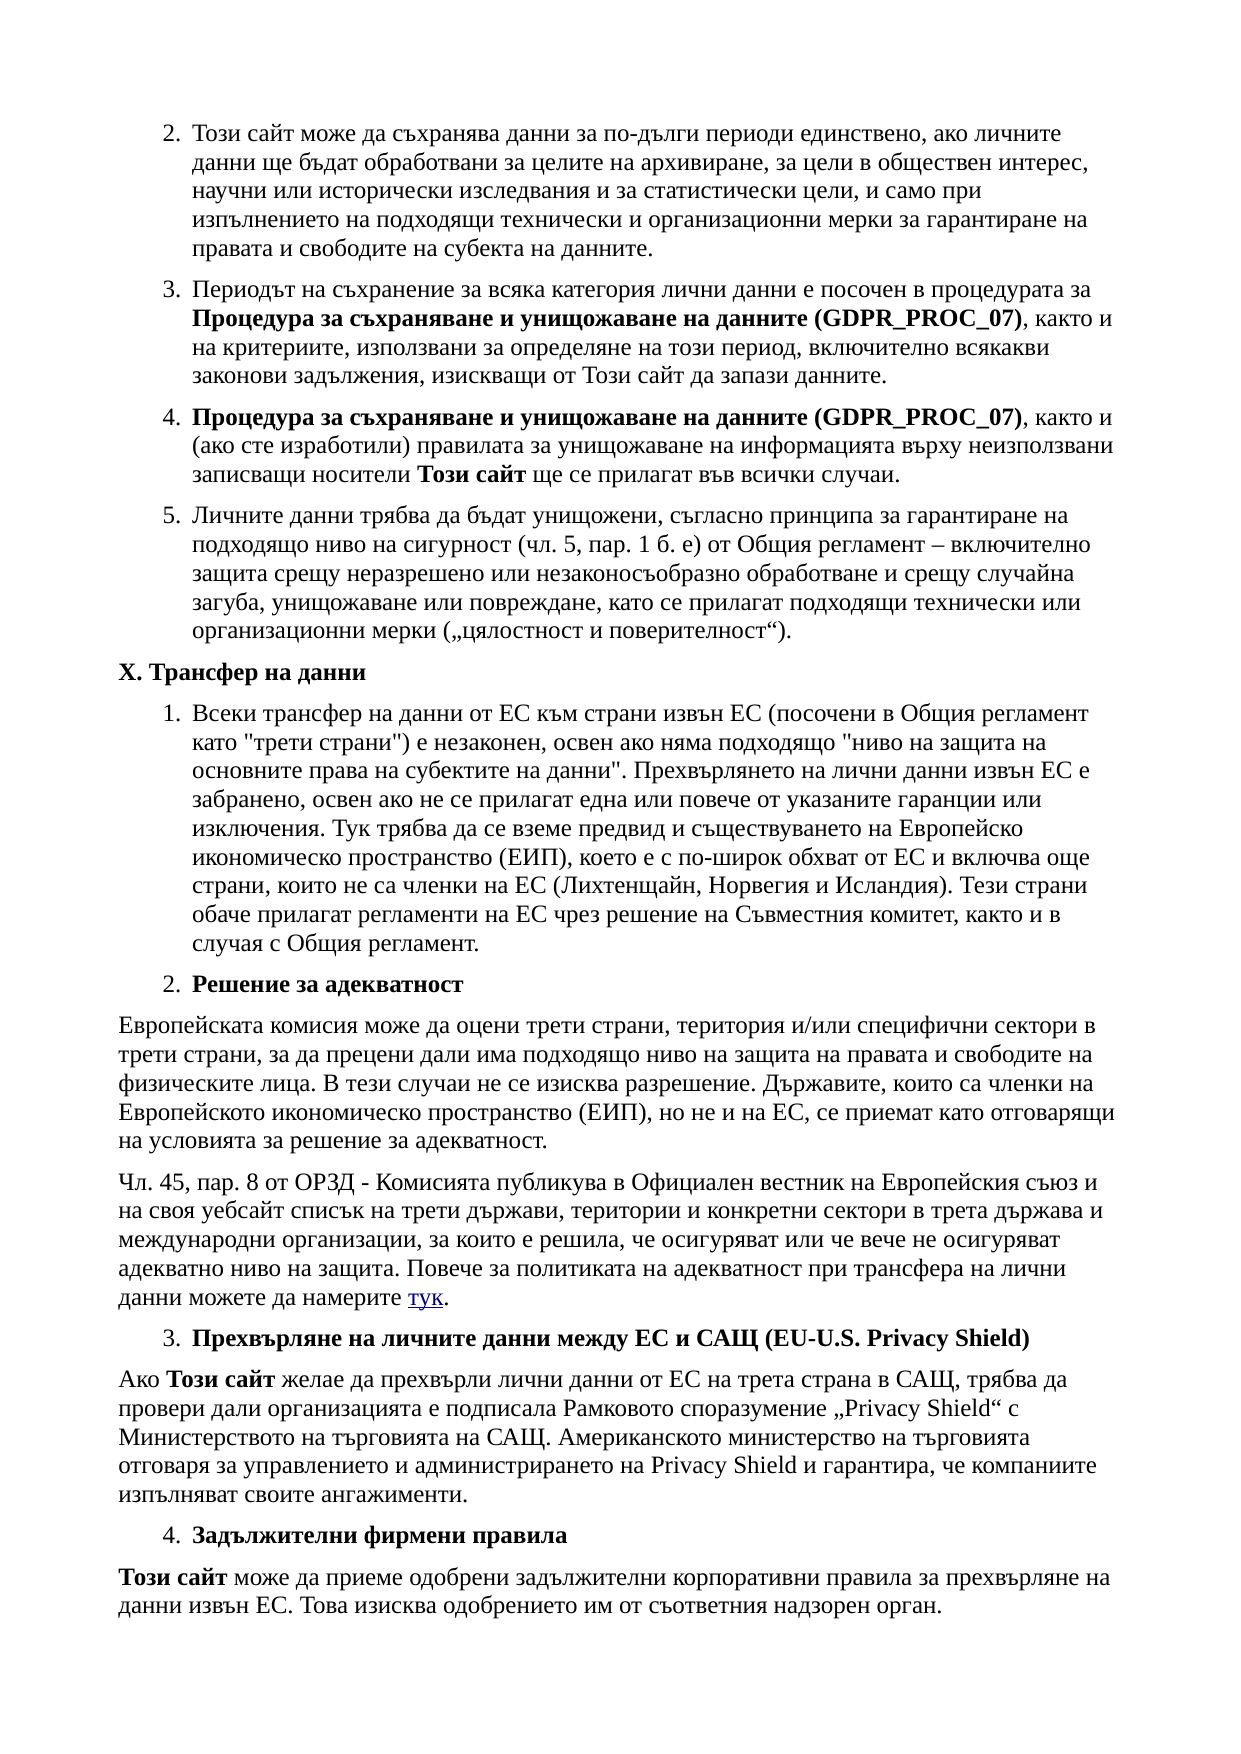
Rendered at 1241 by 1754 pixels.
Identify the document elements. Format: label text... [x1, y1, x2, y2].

list Процедура за съхраняване и унищожаване на данните (GDPR_PROC_07), както и (ако сте изработили) правилата за унищожаване на информацията върху неизползвани записващи носители Този сайт ще се прилагат във всички случаи. [162, 402, 1122, 488]
list Личните данни трябва да бъдат унищожени, съгласно принципа за гарантиране на подходящо ниво на сигурност (чл. 5, пар. 1 б. е) от Общия регламент – включително защита срещу неразрешено или незаконосъобразно обработване и срещу случайна загуба, унищожаване или повреждане, като се прилагат подходящи технически или организационни мерки („цялостност и поверителност“). [162, 501, 1122, 644]
text Този сайт може да приеме одобрени задължителни корпоративни правила за прехвърляне на данни извън ЕС. Това изисква одобрението им от съответния надзорен орган. [118, 1562, 1122, 1619]
list Този сайт може да съхранява данни за по-дълги периоди единствено, ако личните данни ще бъдат обработвани за целите на архивиране, за цели в обществен интерес, научни или исторически изследвания и за статистически цели, и само при изпълнението на подходящи технически и организационни мерки за гарантиране на правата и свободите на субекта на данните. [162, 118, 1122, 262]
text Ако Този сайт желае да прехвърли лични данни от ЕС на трета страна в САЩ, трябва да провери дали организацията е подписала Рамковото споразумение „Privacy Shield“ с Министерството на търговията на САЩ. Американското министерство на търговията отговаря за управлението и администрирането на Privacy Shield и гарантира, че компаниите изпълняват своите ангажименти. [118, 1364, 1122, 1508]
list Всеки трансфер на данни от ЕС към страни извън ЕС (посочени в Общия регламент като "трети страни") е незаконен, освен ако няма подходящо "ниво на защита на основните права на субектите на данни". Прехвърлянето на лични данни извън ЕС е забранено, освен ако не се прилагат една или повече от указаните гаранции или изключения. Тук трябва да се вземе предвид и съществуването на Европейско икономическо пространство (ЕИП), което е с по-широк обхват от ЕС и включва още страни, които не са членки на ЕС (Лихтенщайн, Норвегия и Исландия). Тези страни обаче прилагат регламенти на ЕС чрез решение на Съвместния комитет, както и в случая с Общия регламент. [162, 698, 1122, 957]
list Прехвърляне на личните данни между ЕС и САЩ (EU-U.S. Privacy Shield) [162, 1323, 1122, 1352]
text Европейската комисия може да оцени трети страни, територия и/или специфични сектори в трети страни, за да прецени дали има подходящо ниво на защита на правата и свободите на физическите лица. В тези случаи не се изисква разрешение. Държавите, които са членки на Европейското икономическо пространство (ЕИП), но не и на ЕС, се приемат като отговарящи на условията за решение за адекватност. [118, 1011, 1122, 1154]
text Чл. 45, пар. 8 от ОРЗД - Комисията публикува в Официален вестник на Европейския съюз и на своя уебсайт списък на трети държави, територии и конкретни сектори в трета държава и международни организации, за които е решила, че осигуряват или че вече не осигуряват адекватно ниво на защита. Повече за политиката на адекватност при трансфера на лични данни можете да намерите тук. [118, 1167, 1122, 1311]
list Задължителни фирмени правила [162, 1521, 1122, 1549]
list Периодът на съхранение за всяка категория лични данни е посочен в процедурата за Процедура за съхраняване и унищожаване на данните (GDPR_PROC_07), както и на критериите, използвани за определяне на този период, включително всякакви законови задължения, изискващи от Този сайт да запази данните. [162, 274, 1122, 389]
text X. Трансфер на данни [118, 657, 1122, 686]
list Решение за адекватност [162, 969, 1122, 998]
